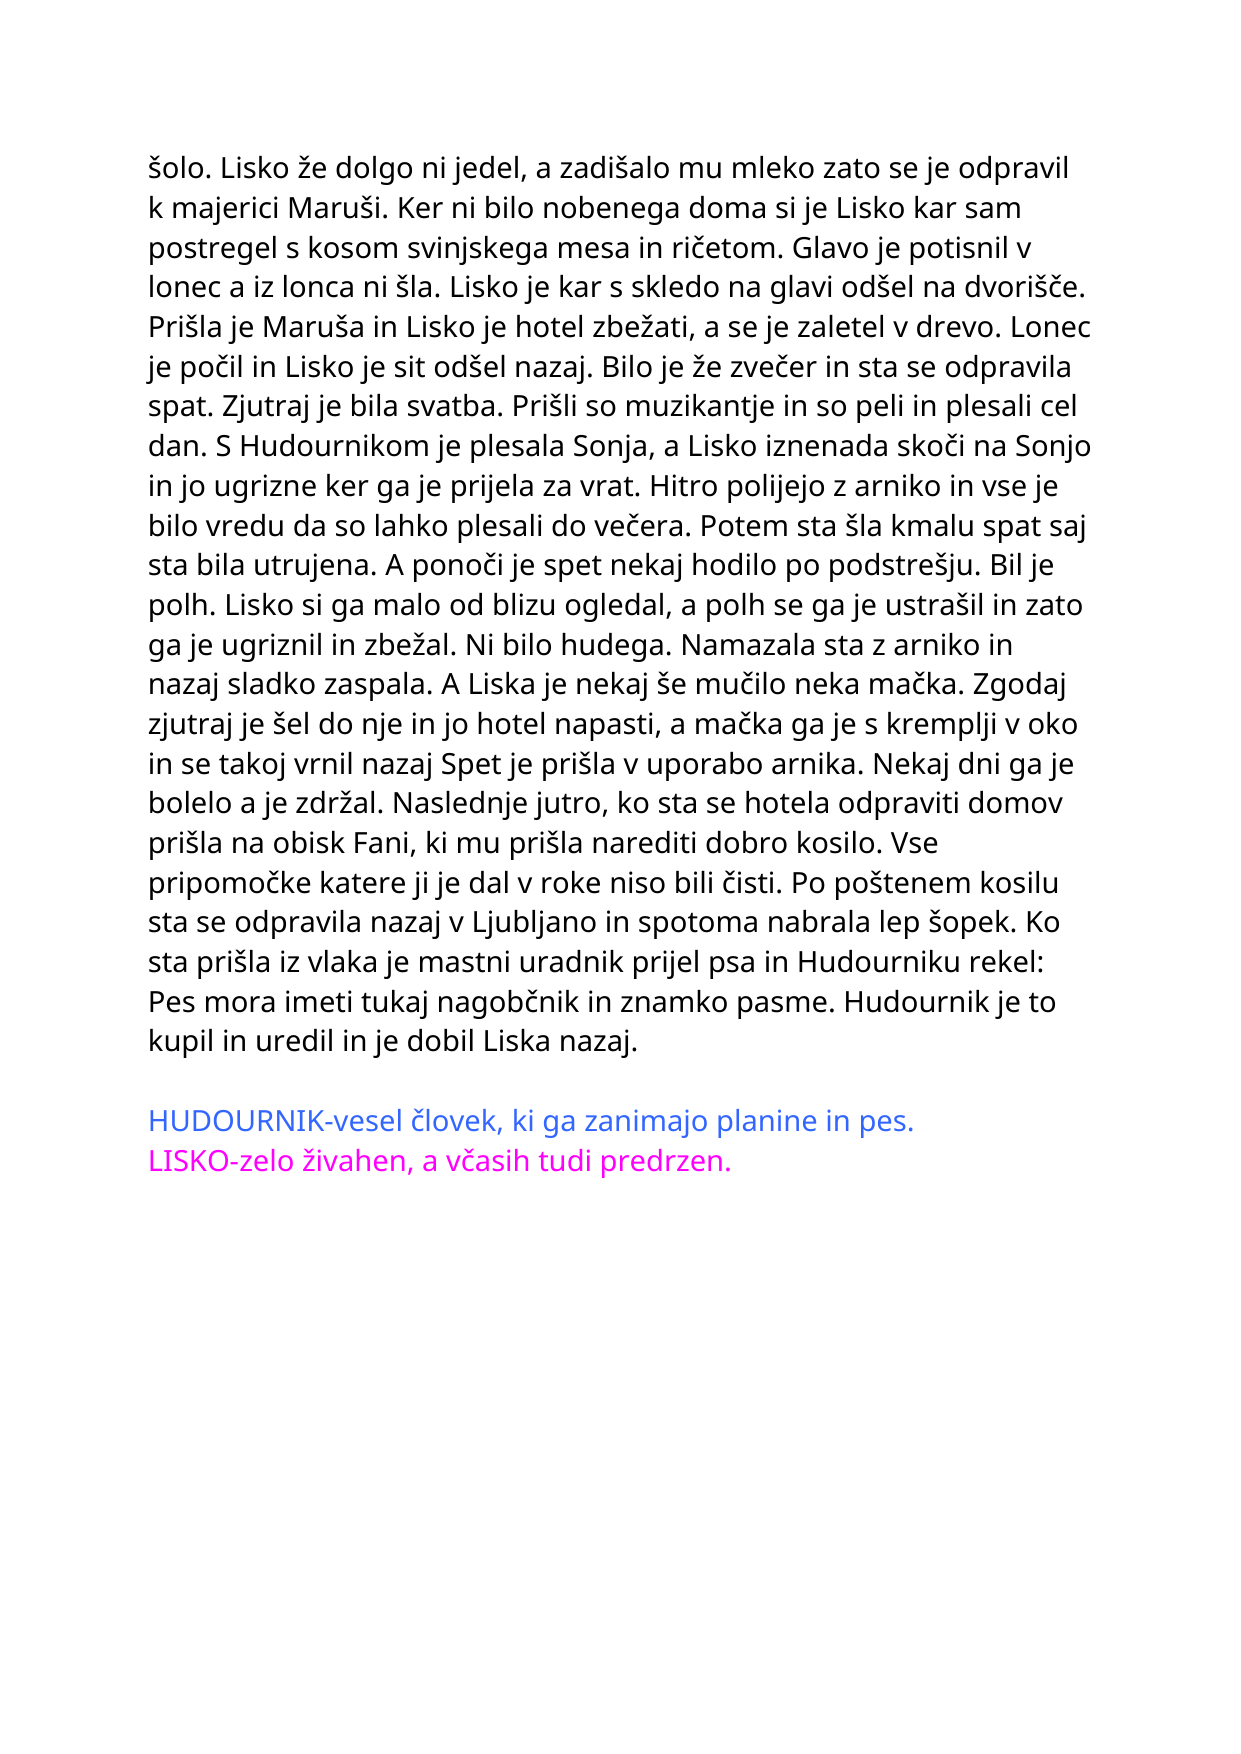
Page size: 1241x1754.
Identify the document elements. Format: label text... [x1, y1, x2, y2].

text LISKO-zelo živahen, a včasih tudi predrzen. [148, 1140, 1093, 1179]
text HUDOURNIK-vesel človek, ki ga zanimajo planine in pes. [148, 1100, 1093, 1140]
text šolo. Lisko že dolgo ni jedel, a zadišalo mu mleko zato se je odpravil k majerici Maruši. Ker ni bilo nobenega doma si je Lisko kar sam postregel s kosom svinjskega mesa in ričetom. Glavo je potisnil v lonec a iz lonca ni šla. Lisko je kar s skledo na glavi odšel na dvorišče. Prišla je Maruša in Lisko je hotel zbežati, a se je zaletel v drevo. Lonec je počil in Lisko je sit odšel nazaj. Bilo je že zvečer in sta se odpravila spat. Zjutraj je bila svatba. Prišli so muzikantje in so peli in plesali cel dan. S Hudournikom je plesala Sonja, a Lisko iznenada skoči na Sonjo in jo ugrizne ker ga je prijela za vrat. Hitro polijejo z arniko in vse je bilo vredu da so lahko plesali do večera. Potem sta šla kmalu spat saj sta bila utrujena. A ponoči je spet nekaj hodilo po podstrešju. Bil je polh. Lisko si ga malo od blizu ogledal, a polh se ga je ustrašil in zato ga je ugriznil in zbežal. Ni bilo hudega. Namazala sta z arniko in nazaj sladko zaspala. A Liska je nekaj še mučilo neka mačka. Zgodaj zjutraj je šel do nje in jo hotel napasti, a mačka ga je s kremplji v oko in se takoj vrnil nazaj Spet je prišla v uporabo arnika. Nekaj dni ga je bolelo a je zdržal. Naslednje jutro, ko sta se hotela odpraviti domov prišla na obisk Fani, ki mu prišla narediti dobro kosilo. Vse pripomočke katere ji je dal v roke niso bili čisti. Po poštenem kosilu sta se odpravila nazaj v Ljubljano in spotoma nabrala lep šopek. Ko sta prišla iz vlaka je mastni uradnik prijel psa in Hudourniku rekel: Pes mora imeti tukaj nagobčnik in znamko pasme. Hudournik je to kupil in uredil in je dobil Liska nazaj. [148, 148, 1093, 1060]
